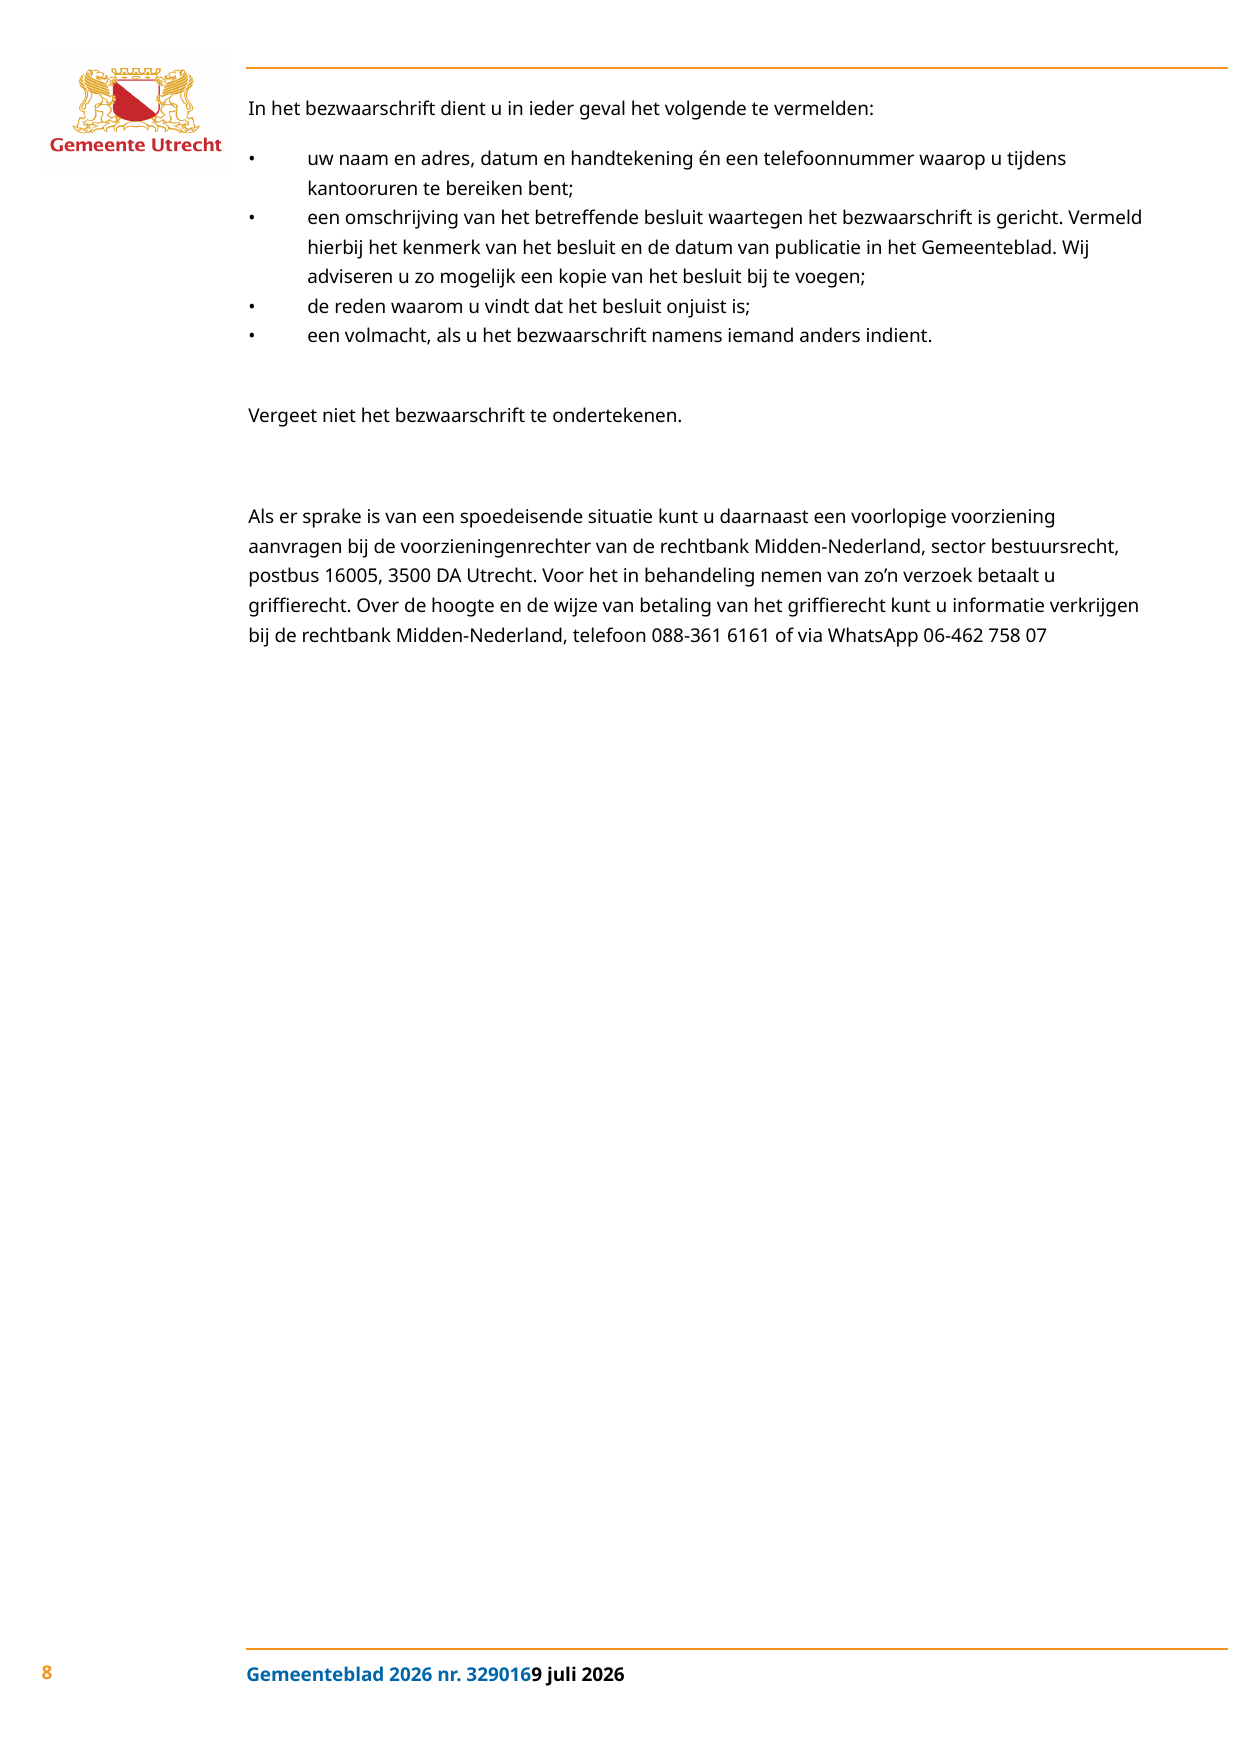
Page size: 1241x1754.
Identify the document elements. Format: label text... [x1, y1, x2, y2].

text In het bezwaarschrift dient u in ieder geval het volgende te vermelden: [248, 95, 1152, 121]
list de reden waarom u vindt dat het besluit onjuist is; [248, 293, 1152, 319]
list een omschrijving van het betreffende besluit waartegen het bezwaarschrift is gericht. Vermeld hierbij het kenmerk van het besluit en de datum van publicatie in het Gemeenteblad. Wij adviseren u zo mogelijk een kopie van het besluit bij te voegen; [248, 204, 1152, 289]
list uw naam en adres, datum en handtekening én een telefoonnummer waarop u tijdens kantooruren te bereiken bent; [248, 145, 1152, 201]
picture [41, 47, 231, 172]
list een volmacht, als u het bezwaarschrift namens iemand anders indient. [248, 323, 1152, 348]
text Vergeet niet het bezwaarschrift te ondertekenen. [248, 403, 1152, 428]
text Als er sprake is van een spoedeisende situatie kunt u daarnaast een voorlopige voorziening aanvragen bij de voorzieningenrechter van de rechtbank Midden-Nederland, sector bestuursrecht, postbus 16005, 3500 DA Utrecht. Voor het in behandeling nemen van zo’n verzoek betaalt u griffierecht. Over de hoogte en de wijze van betaling van het griffierecht kunt u informatie verkrijgen bij de rechtbank Midden-Nederland, telefoon 088-361 6161 of via WhatsApp 06-462 758 07 [248, 503, 1152, 648]
